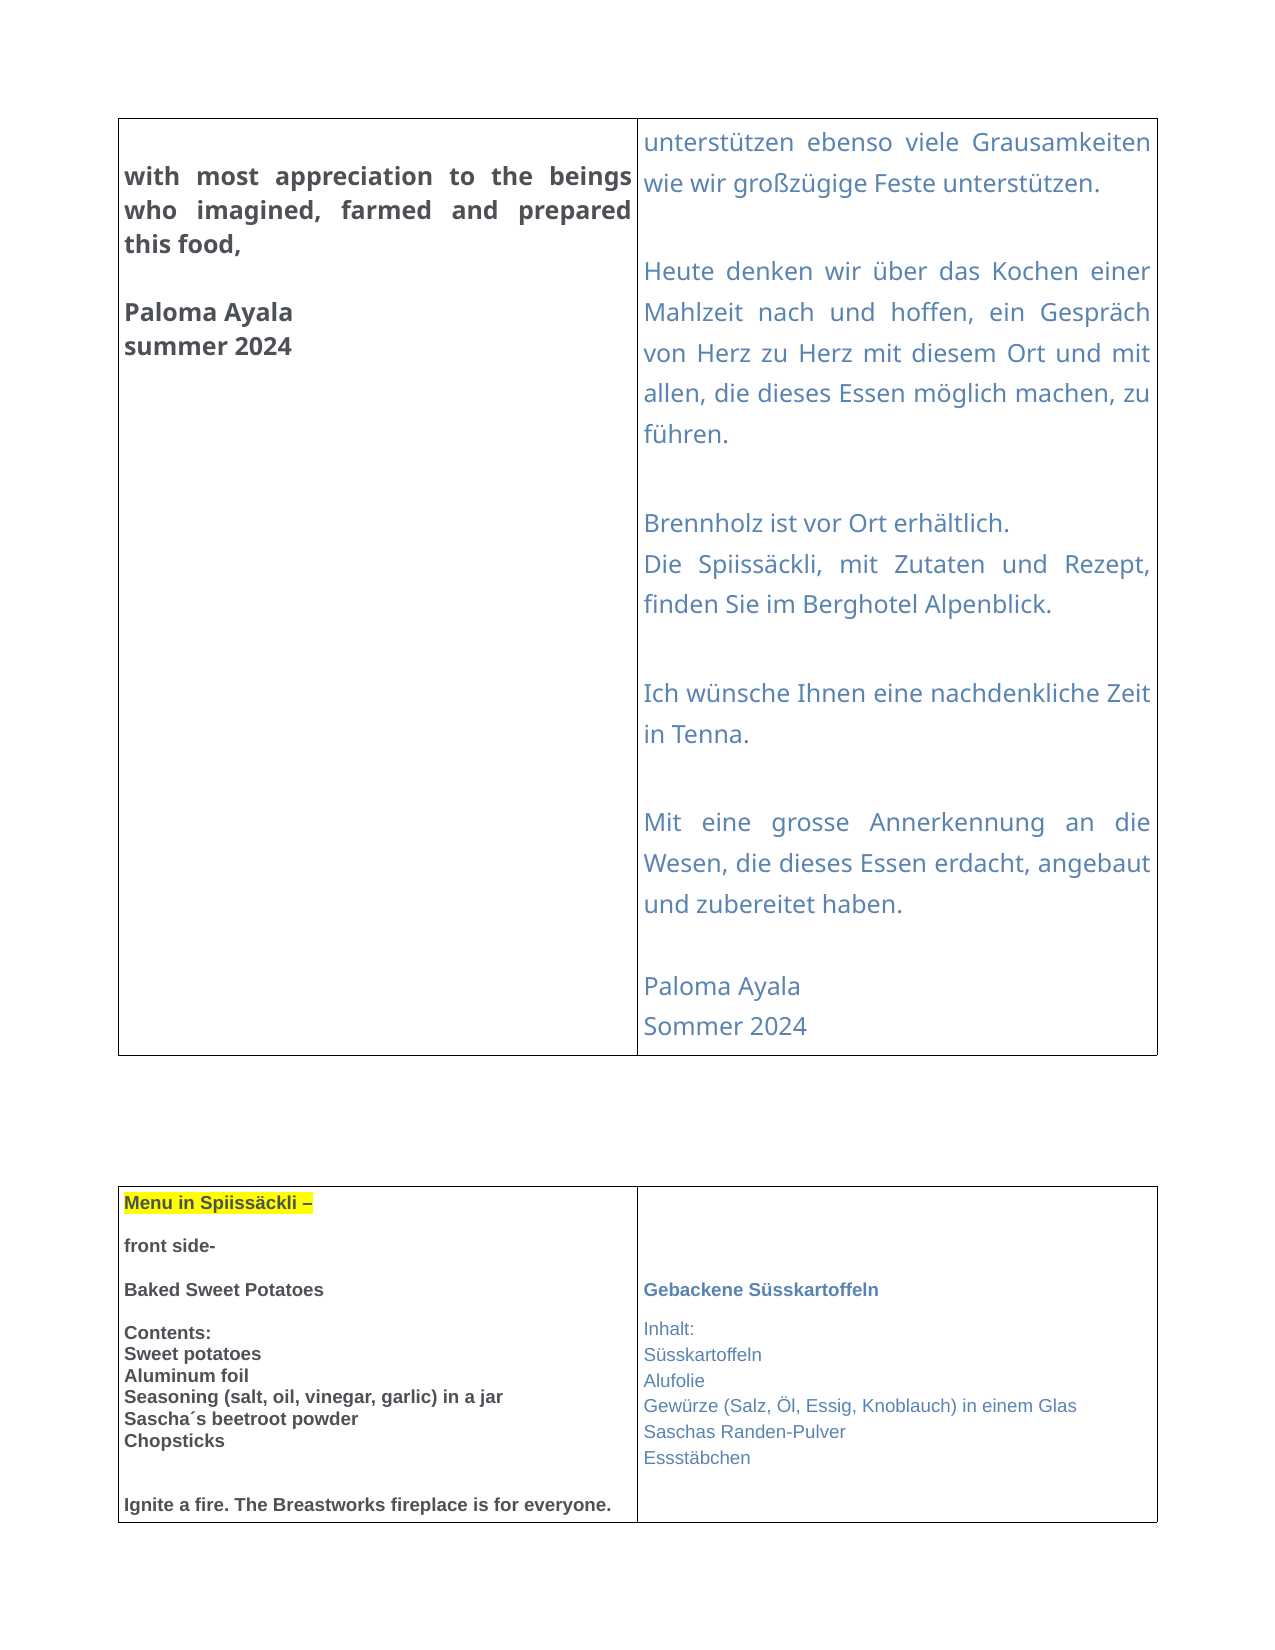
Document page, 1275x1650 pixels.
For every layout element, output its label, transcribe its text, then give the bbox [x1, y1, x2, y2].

table_header Gebackene Süsskartoffeln Inhalt: Süsskartoffeln Alufolie Gewürze (Salz, Öl, Essig, Knoblauch) in einem Glas Saschas Randen-Pulver Essstäbchen [638, 1187, 1157, 1521]
table_header with most appreciation to the beings who imagined, farmed and prepared this food, Paloma Ayala summer 2024 [119, 119, 637, 1054]
table_header Menu in Spiissäckli – front side- Baked Sweet Potatoes Contents: Sweet potatoes Aluminum foil Seasoning (salt, oil, vinegar, garlic) in a jar Sascha´s beetroot powder Chopsticks Ignite a fire. The Breastworks fireplace is for everyone. [119, 1187, 637, 1521]
table_header unterstützen ebenso viele Grausamkeiten wie wir großzügige Feste unterstützen. Heute denken wir über das Kochen einer Mahlzeit nach und hoffen, ein Gespräch von Herz zu Herz mit diesem Ort und mit allen, die dieses Essen möglich machen, zu führen. Brennholz ist vor Ort erhältlich. Die Spiissäckli, mit Zutaten und Rezept, finden Sie im Berghotel Alpenblick. Ich wünsche Ihnen eine nachdenkliche Zeit in Tenna. Mit eine grosse Annerkennung an die Wesen, die dieses Essen erdacht, angebaut und zubereitet haben. Paloma Ayala Sommer 2024 [638, 119, 1157, 1054]
